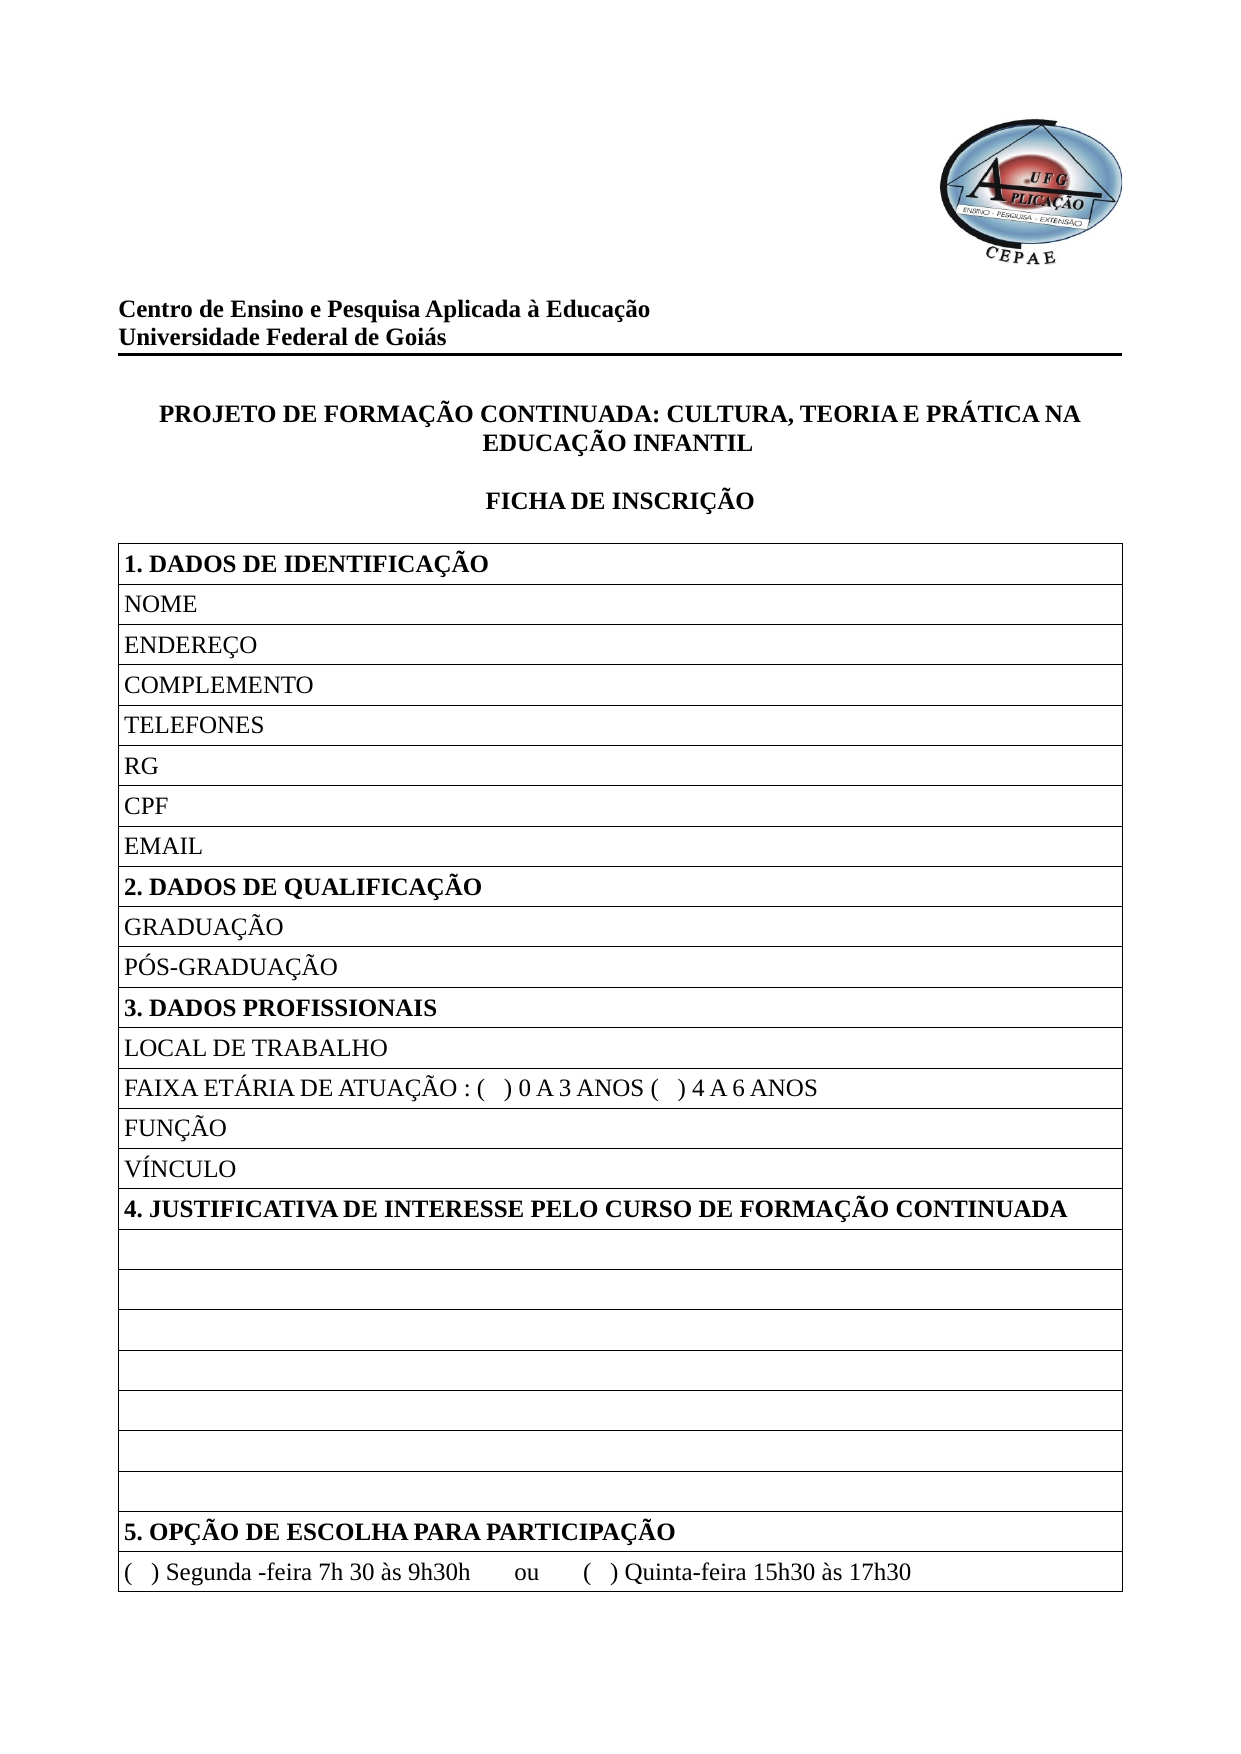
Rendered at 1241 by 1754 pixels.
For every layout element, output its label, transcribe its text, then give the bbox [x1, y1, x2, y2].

table_cell NOME [119, 585, 1122, 624]
table_cell LOCAL DE TRABALHO [119, 1028, 1122, 1067]
table_cell 5. OPÇÃO DE ESCOLHA PARA PARTICIPAÇÃO [119, 1512, 1122, 1551]
table_cell GRADUAÇÃO [119, 907, 1122, 946]
table_cell [119, 1431, 1122, 1471]
table_cell VÍNCULO [119, 1149, 1122, 1188]
table_cell ( ) Segunda -feira 7h 30 às 9h30h ou ( ) Quinta-feira 15h30 às 17h30 [119, 1552, 1122, 1591]
text Universidade Federal de Goiás [118, 322, 1122, 353]
table_cell FAIXA ETÁRIA DE ATUAÇÃO : ( ) 0 A 3 ANOS ( ) 4 A 6 ANOS [119, 1069, 1122, 1108]
picture [939, 118, 1123, 265]
table_cell PÓS-GRADUAÇÃO [119, 947, 1122, 987]
table_cell [119, 1391, 1122, 1430]
table_cell 4. JUSTIFICATIVA DE INTERESSE PELO CURSO DE FORMAÇÃO CONTINUADA [119, 1189, 1122, 1229]
text Centro de Ensino e Pesquisa Aplicada à Educação [118, 294, 1122, 322]
table_cell COMPLEMENTO [119, 665, 1122, 704]
table_cell EMAIL [119, 827, 1122, 866]
table_cell [119, 1310, 1122, 1349]
table_cell FUNÇÃO [119, 1109, 1122, 1148]
table_cell ENDEREÇO [119, 625, 1122, 664]
table_cell [119, 1230, 1122, 1269]
table_cell [119, 1270, 1122, 1309]
text FICHA DE INSCRIÇÃO [118, 486, 1122, 514]
table_cell [119, 1351, 1122, 1390]
table_cell 2. DADOS DE QUALIFICAÇÃO [119, 867, 1122, 906]
table_cell [119, 1472, 1122, 1511]
table_header 1. DADOS DE IDENTIFICAÇÃO [119, 544, 1122, 584]
text PROJETO DE FORMAÇÃO CONTINUADA: CULTURA, TEORIA E PRÁTICA NA EDUCAÇÃO INFANTIL [118, 399, 1122, 457]
table_cell CPF [119, 786, 1122, 826]
table_cell 3. DADOS PROFISSIONAIS [119, 988, 1122, 1027]
table_cell RG [119, 746, 1122, 785]
table_cell TELEFONES [119, 706, 1122, 745]
